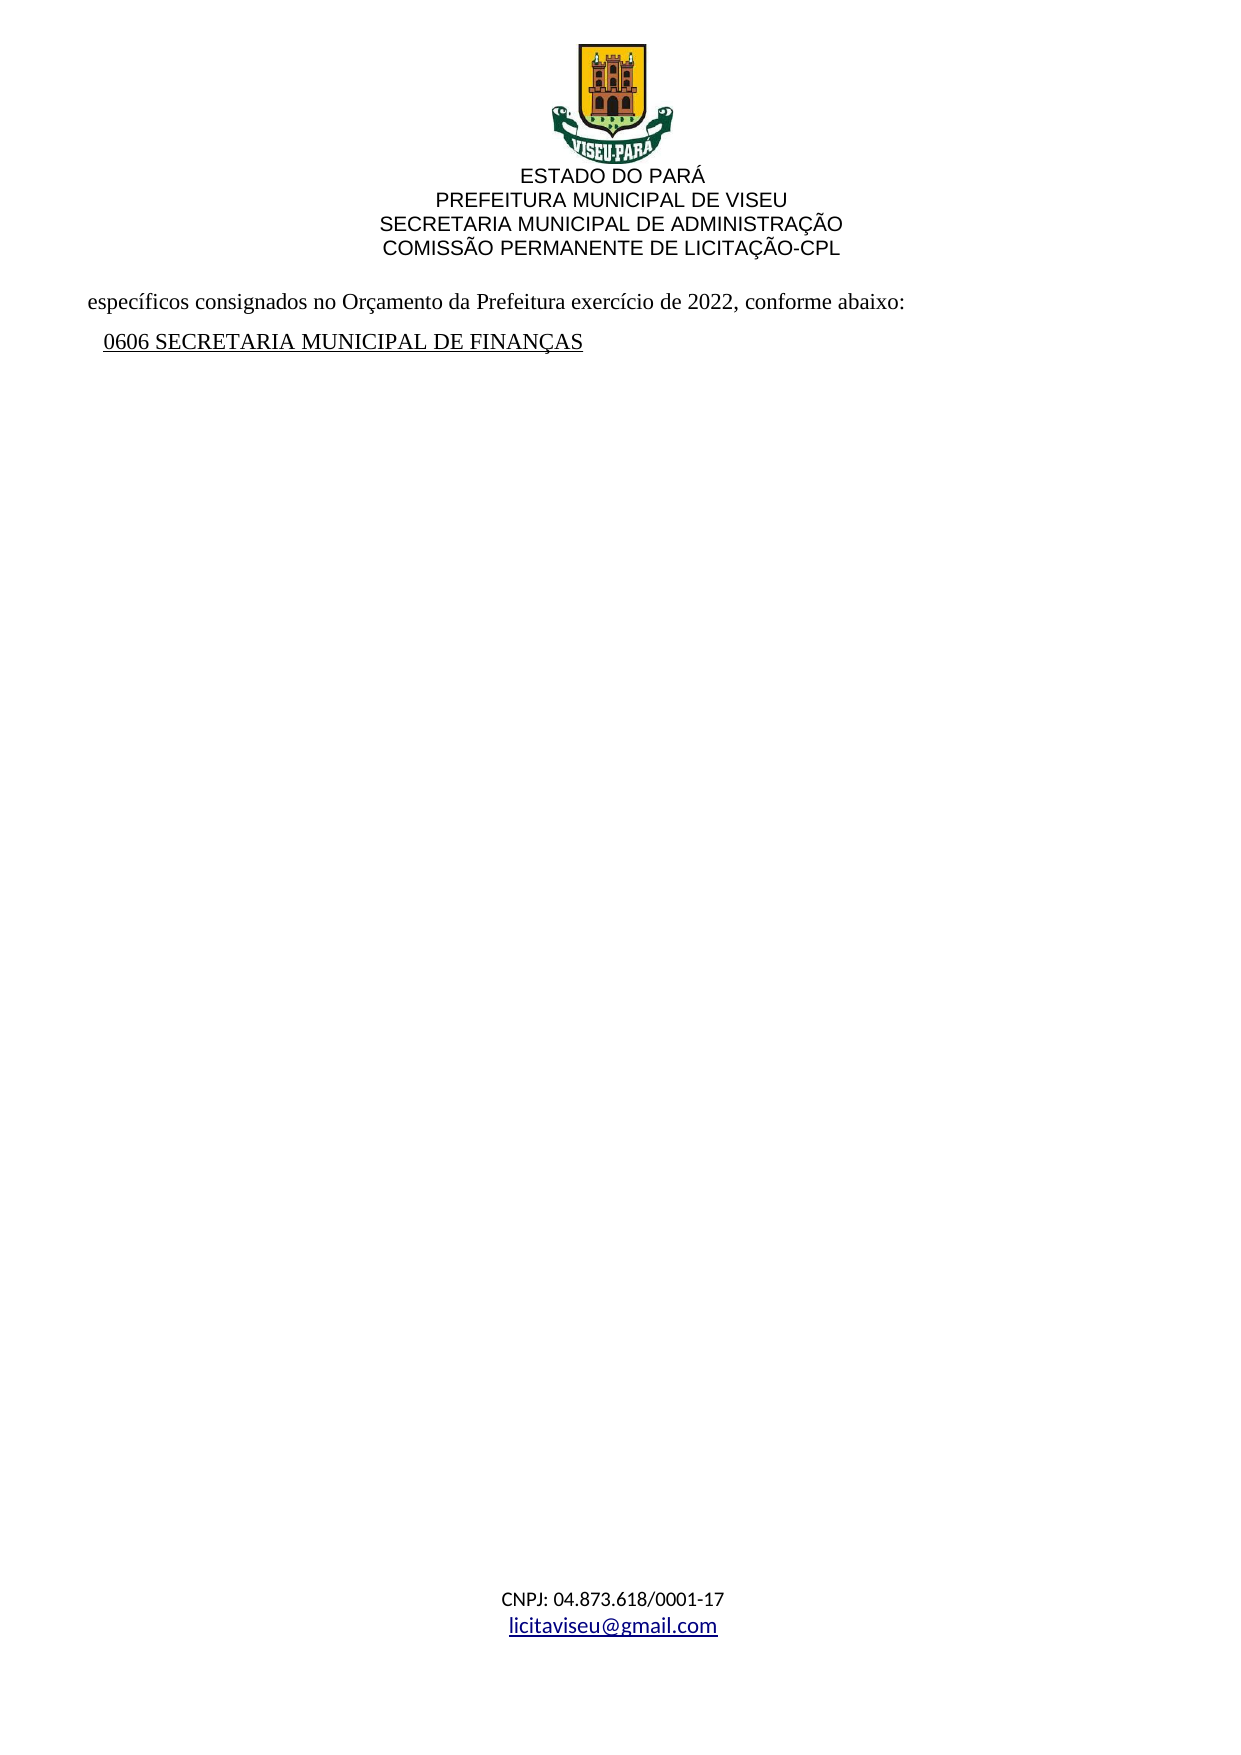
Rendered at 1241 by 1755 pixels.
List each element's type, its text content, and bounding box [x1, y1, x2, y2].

text 0606 SECRETARIA MUNICIPAL DE FINANÇAS [103, 328, 1136, 354]
text específicos consignados no Orçamento da Prefeitura exercício de 2022, conforme abaixo: [87, 288, 1122, 314]
